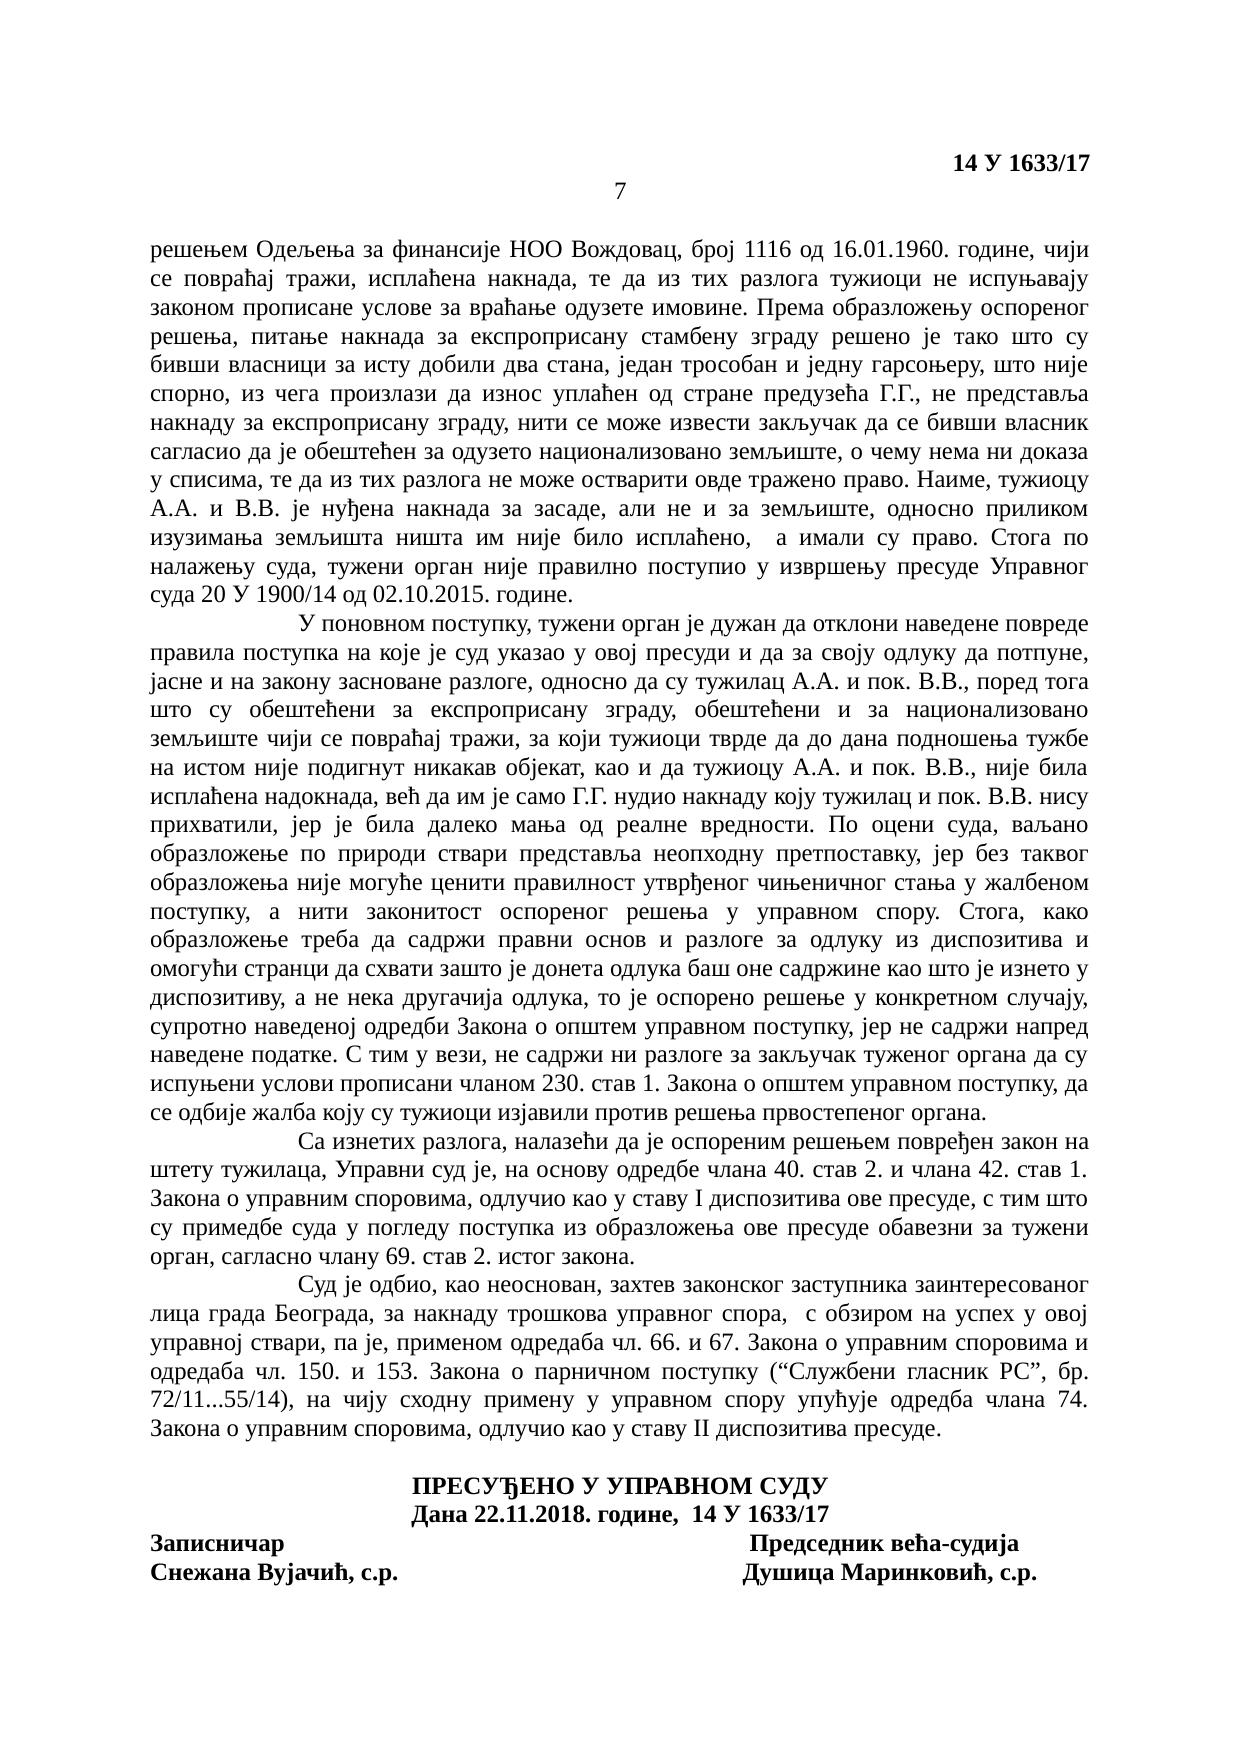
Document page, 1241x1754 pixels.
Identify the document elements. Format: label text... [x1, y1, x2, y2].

text Снежана Вујачић, с.р. Душица Маринковић, с.р. [150, 1557, 1090, 1586]
text Записничар Председник већа-судија [150, 1528, 1090, 1557]
text ПРЕСУЂЕНО У УПРАВНОМ СУДУ [150, 1471, 1090, 1499]
text решењем Одељења за финансије НОО Вождовац, број 1116 од 16.01.1960. године, чији се повраћај тражи, исплаћена накнада, те да из тих разлога тужиоци не испуњавају законом прописане услове за враћање одузете имовине. Према образложењу оспореног решења, питање накнада за експроприсану стамбену зграду решено је тако што су бивши власници за исту добили два стана, један трособан и једну гарсоњеру, што није спорно, из чега произлази да износ уплаћен од стране предузећа Г.Г., не представља накнаду за експроприсану зграду, нити се може извести закључак да се бивши власник сагласио да је обештећен за одузето национализовано земљиште, о чему нема ни доказа у списима, те да из тих разлога не може остварити овде тражено право. Наиме, тужиоцу А.А. и В.В. је нуђена накнада за засаде, али не и за земљиште, односно приликом изузимања земљишта ништа им није било исплаћено, а имали су право. Стога по налажењу суда, тужени орган није правилно поступио у извршењу пресуде Управног суда 20 У 1900/14 од 02.10.2015. године. [150, 234, 1090, 608]
text Дана 22.11.2018. године, 14 У 1633/17 [150, 1499, 1090, 1528]
text Суд је одбио, као неоснован, захтев законског заступника заинтересованог лица града Београда, за накнаду трошкова управног спора, с обзиром на успех у овој управној ствари, па је, применом одредаба чл. 66. и 67. Закона о управним споровима и одредаба чл. 150. и 153. Закона о парничном поступку (“Службени гласник РС”, бр. 72/11...55/14), на чију сходну примену у управном спору упућује одредба члана 74. Закона о управним споровима, одлучио као у ставу II диспозитива пресуде. [150, 1269, 1090, 1442]
text Са изнетих разлога, налазећи да је оспореним решењем повређен закон на штету тужилаца, Управни суд је, на основу одредбе члана 40. став 2. и члана 42. став 1. Закона о управним споровима, одлучио као у ставу I диспозитива ове пресуде, с тим што су примедбе суда у погледу поступка из образложења ове пресуде обавезни за тужени орган, сагласно члану 69. став 2. истог закона. [150, 1126, 1090, 1269]
text У поновном поступку, тужени орган је дужан да отклони наведене повреде правила поступка на које је суд указао у овој пресуди и да за своју одлуку да потпуне, јасне и на закону засноване разлоге, односно да су тужилац А.А. и пок. В.В., поред тога што су обештећени за експроприсану зграду, обештећени и за национализовано земљиште чији се повраћај тражи, за који тужиоци тврде да до дана подношења тужбе на истом није подигнут никакав објекат, као и да тужиоцу А.А. и пок. В.В., није била исплаћена надокнада, већ да им је само Г.Г. нудио накнаду коју тужилац и пок. В.В. нису прихватили, јер је била далеко мања од реалне вредности. По оцени суда, ваљано образложење по природи ствари представља неопходну претпоставку, јер без таквог образложења није могуће ценити правилност утврђеног чињеничног стања у жалбеном поступку, а нити законитост оспореног решења у управном спору. Стога, како образложење треба да садржи правни основ и разлоге за одлуку из диспозитива и омогући странци да схвати зашто је донета одлука баш оне садржине као што је изнето у диспозитиву, а не нека другачија одлука, то је оспорено решење у конкретном случају, супротно наведеној одредби Закона о општем управном поступку, јер не садржи напред наведене податке. С тим у вези, не садржи ни разлоге за закључак туженог органа да су испуњени услови прописани чланом 230. став 1. Закона о општем управном поступку, да се одбије жалба коју су тужиоци изјавили против решења првостепеног органа. [150, 608, 1090, 1126]
